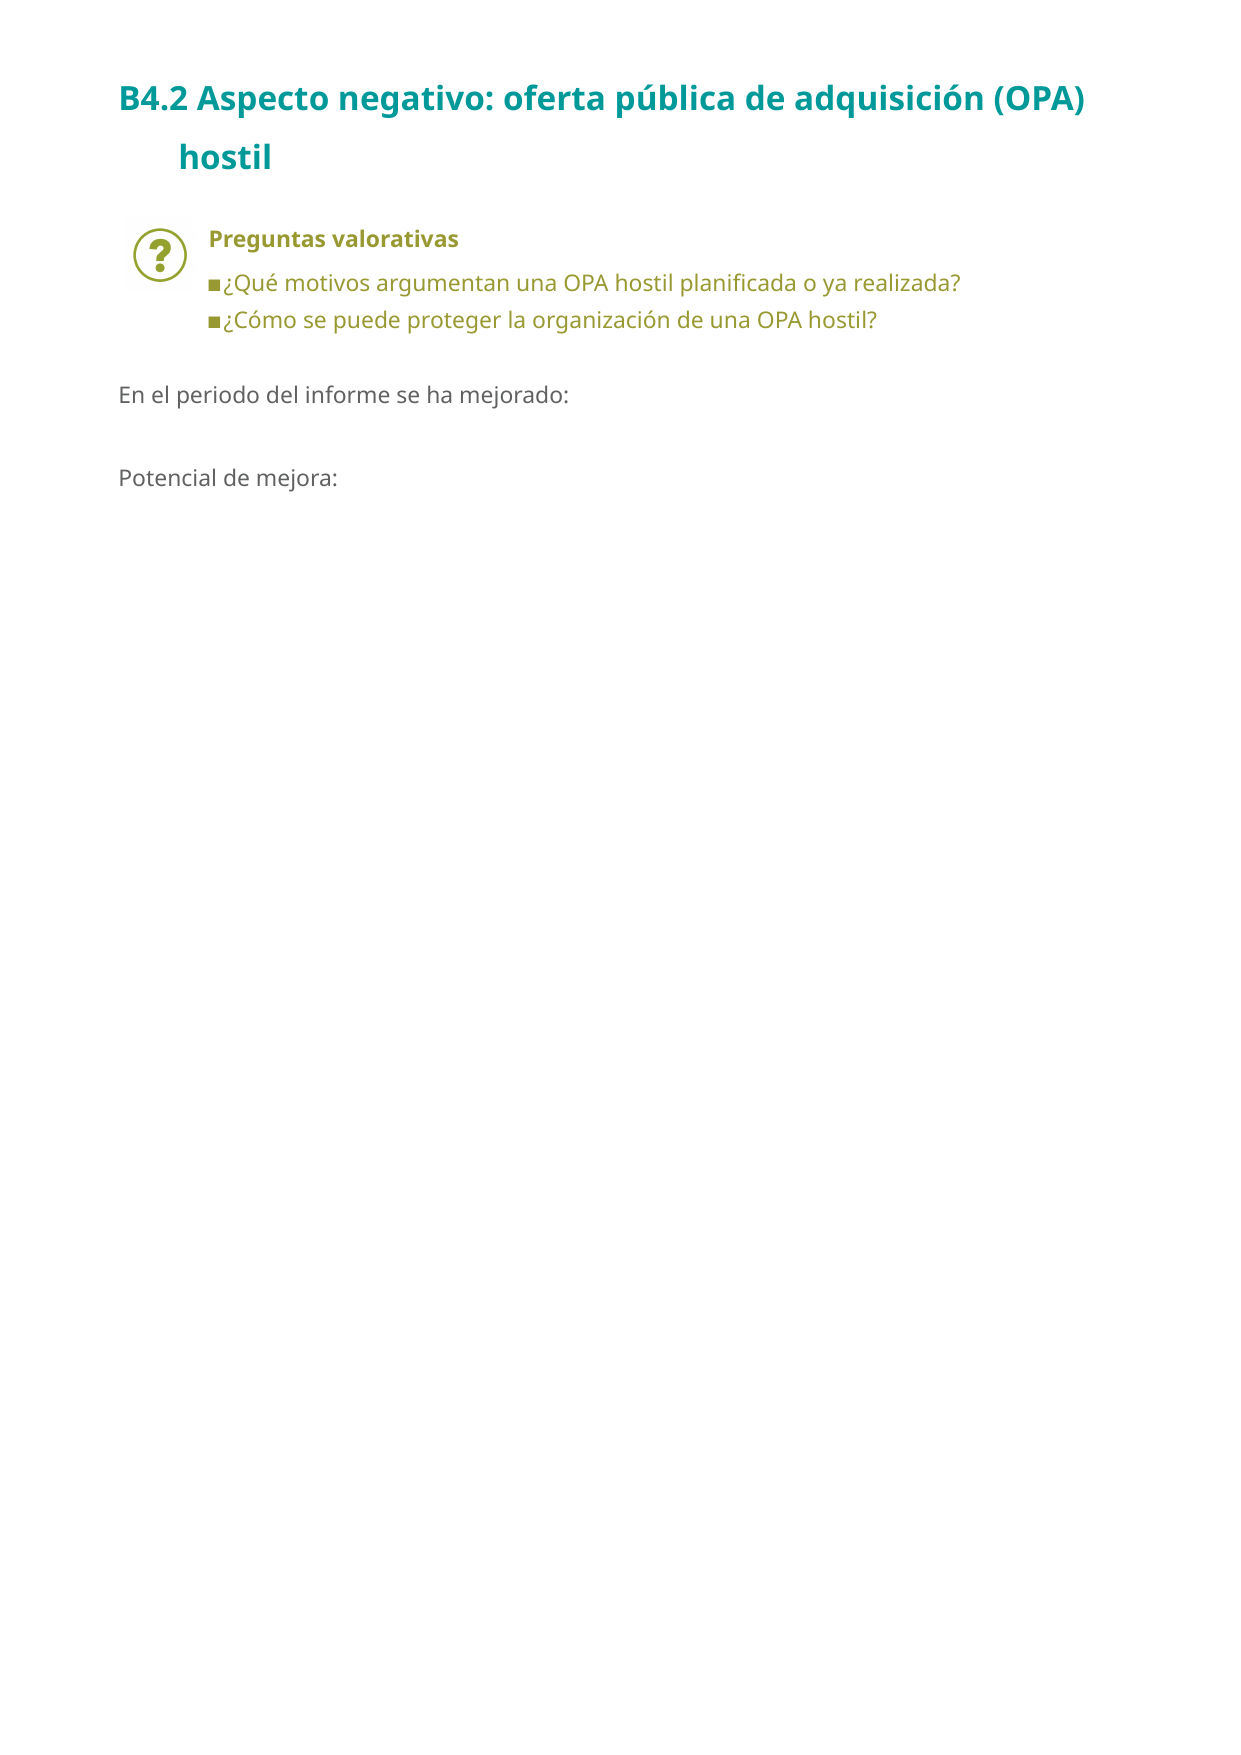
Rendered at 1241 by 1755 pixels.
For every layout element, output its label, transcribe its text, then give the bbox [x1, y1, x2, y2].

picture [122, 217, 198, 293]
subtitle B4.2 Aspecto negativo: oferta pública de adquisición (OPA) hostil [118, 75, 1122, 192]
table_header Preguntas valorativas ¿Qué motivos argumentan una OPA hostil planificada o ya realizada? ¿Cómo se puede proteger la organización de una OPA hostil? [203, 218, 1123, 341]
text En el periodo del informe se ha mejorado: [118, 379, 1122, 417]
text Potencial de mejora: [118, 462, 1122, 501]
table_header [118, 218, 202, 341]
